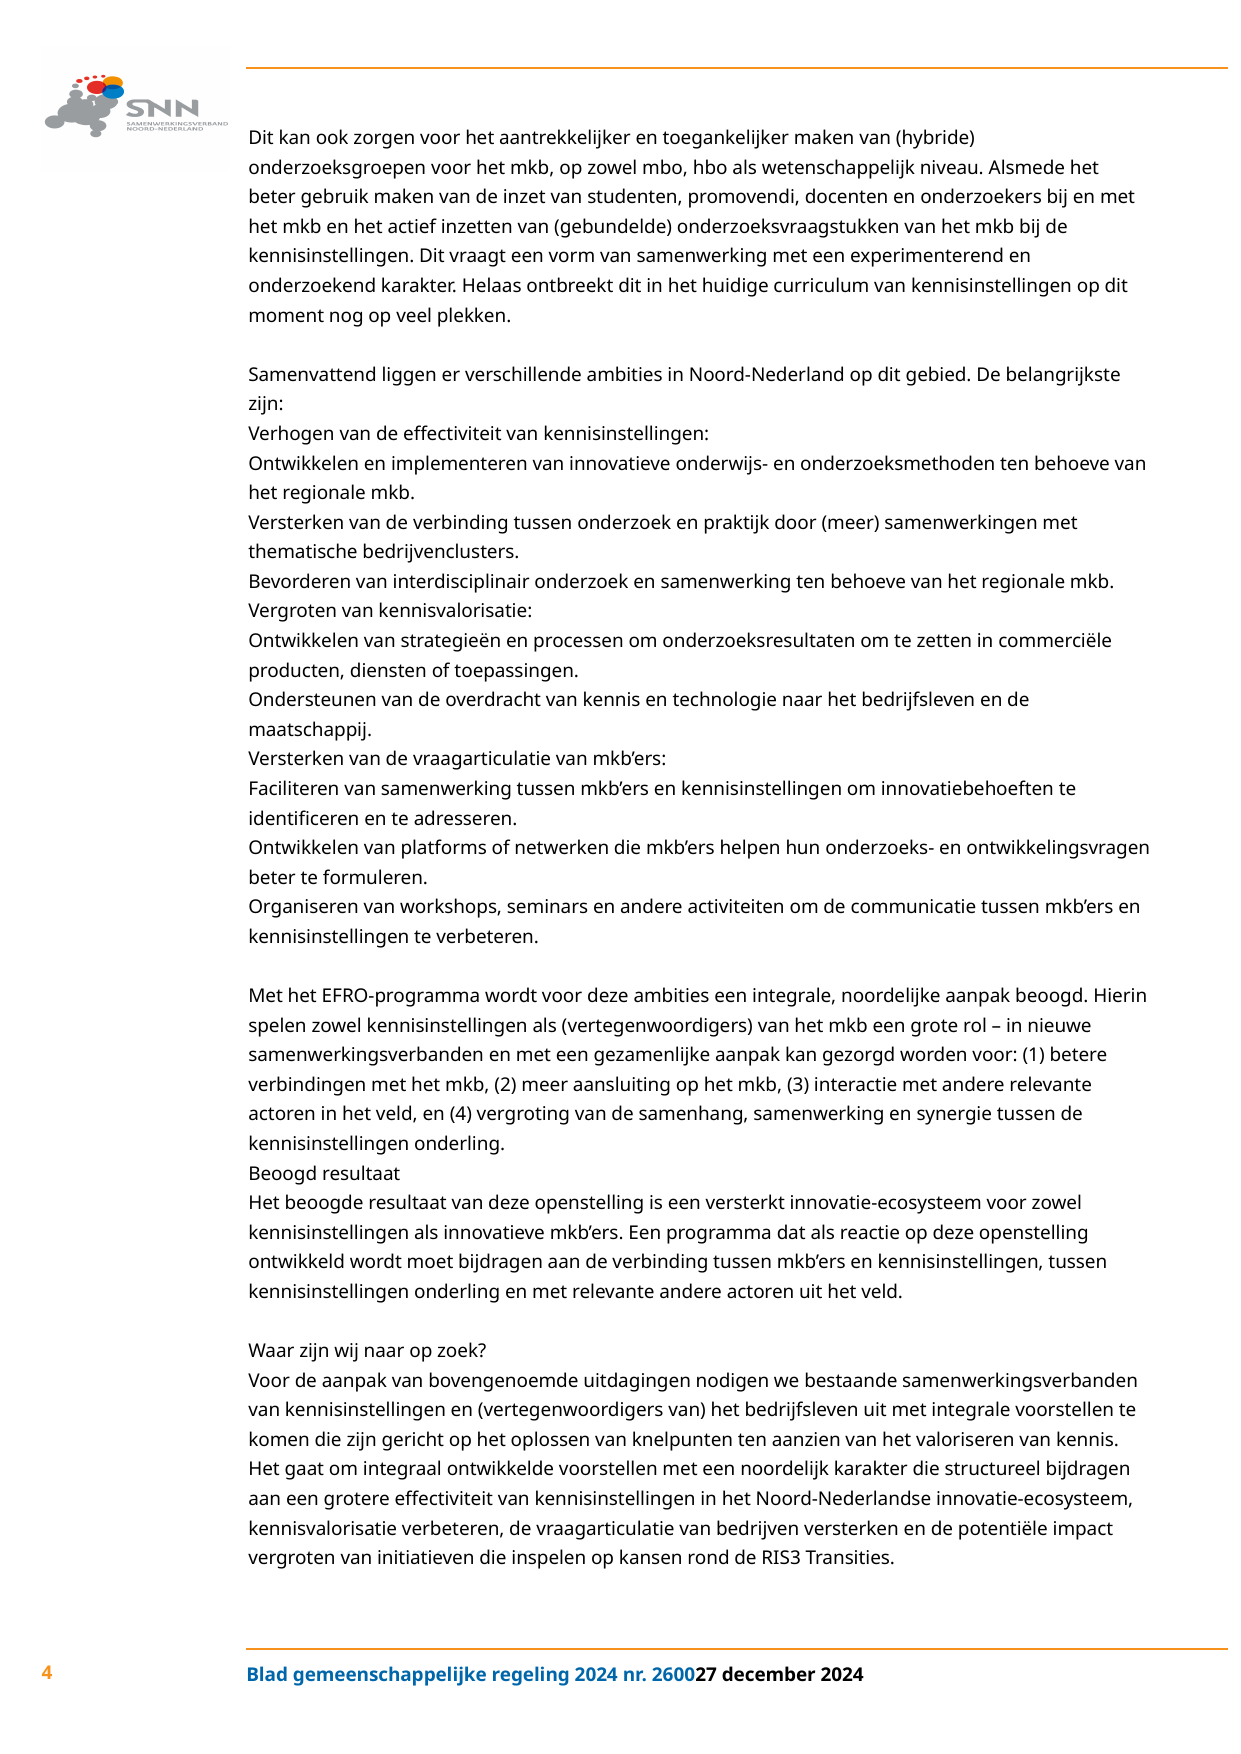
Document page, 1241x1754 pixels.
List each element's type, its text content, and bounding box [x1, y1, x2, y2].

text Dit kan ook zorgen voor het aantrekkelijker en toegankelijker maken van (hybride) onderzoeksgroepen voor het mkb, op zowel mbo, hbo als wetenschappelijk niveau. Alsmede het beter gebruik maken van de inzet van studenten, promovendi, docenten en onderzoekers bij en met het mkb en het actief inzetten van (gebundelde) onderzoeksvraagstukken van het mkb bij de kennisinstellingen. Dit vraagt een vorm van samenwerking met een experimenterend en onderzoekend karakter. Helaas ontbreekt dit in het huidige curriculum van kennisinstellingen op dit moment nog op veel plekken. [248, 124, 1152, 328]
text Samenvattend liggen er verschillende ambities in Noord-Nederland op dit gebied. De belangrijkste zijn: [248, 361, 1152, 416]
text Faciliteren van samenwerking tussen mkb’ers en kennisinstellingen om innovatiebehoeften te identificeren en te adresseren. [248, 775, 1152, 831]
text Ontwikkelen en implementeren van innovatieve onderwijs- en onderzoeksmethoden ten behoeve van het regionale mkb. [248, 450, 1152, 505]
text Met het EFRO-programma wordt voor deze ambities een integrale, noordelijke aanpak beoogd. Hierin spelen zowel kennisinstellingen als (vertegenwoordigers) van het mkb een grote rol – in nieuwe samenwerkingsverbanden en met een gezamenlijke aanpak kan gezorgd worden voor: (1) betere verbindingen met het mkb, (2) meer aansluiting op het mkb, (3) interactie met andere relevante actoren in het veld, en (4) vergroting van de samenhang, samenwerking en synergie tussen de kennisinstellingen onderling. [248, 982, 1152, 1156]
text Voor de aanpak van bovengenoemde uitdagingen nodigen we bestaande samenwerkingsverbanden van kennisinstellingen en (vertegenwoordigers van) het bedrijfsleven uit met integrale voorstellen te komen die zijn gericht op het oplossen van knelpunten ten aanzien van het valoriseren van kennis. Het gaat om integraal ontwikkelde voorstellen met een noordelijk karakter die structureel bijdragen aan een grotere effectiviteit van kennisinstellingen in het Noord-Nederlandse innovatie-ecosysteem, kennisvalorisatie verbeteren, de vraagarticulatie van bedrijven versterken en de potentiële impact vergroten van initiatieven die inspelen op kansen rond de RIS3 Transities. [248, 1367, 1152, 1570]
text Vergroten van kennisvalorisatie: [248, 598, 1152, 623]
text Waar zijn wij naar op zoek? [248, 1337, 1152, 1363]
text Ontwikkelen van platforms of netwerken die mkb’ers helpen hun onderzoeks- en ontwikkelingsvragen beter te formuleren. [248, 834, 1152, 890]
text Bevorderen van interdisciplinair onderzoek en samenwerking ten behoeve van het regionale mkb. [248, 568, 1152, 594]
text Organiseren van workshops, seminars en andere activiteiten om de communicatie tussen mkb’ers en kennisinstellingen te verbeteren. [248, 893, 1152, 949]
text Versterken van de verbinding tussen onderzoek en praktijk door (meer) samenwerkingen met thematische bedrijvenclusters. [248, 509, 1152, 564]
text Verhogen van de effectiviteit van kennisinstellingen: [248, 420, 1152, 446]
picture [41, 47, 231, 172]
text Versterken van de vraagarticulatie van mkb’ers: [248, 746, 1152, 771]
text Het beoogde resultaat van deze openstelling is een versterkt innovatie-ecosysteem voor zowel kennisinstellingen als innovatieve mkb’ers. Een programma dat als reactie op deze openstelling ontwikkeld wordt moet bijdragen aan de verbinding tussen mkb’ers en kennisinstellingen, tussen kennisinstellingen onderling en met relevante andere actoren uit het veld. [248, 1189, 1152, 1304]
text Ondersteunen van de overdracht van kennis en technologie naar het bedrijfsleven en de maatschappij. [248, 686, 1152, 742]
text Ontwikkelen van strategieën en processen om onderzoeksresultaten om te zetten in commerciële producten, diensten of toepassingen. [248, 627, 1152, 683]
text Beoogd resultaat [248, 1160, 1152, 1186]
